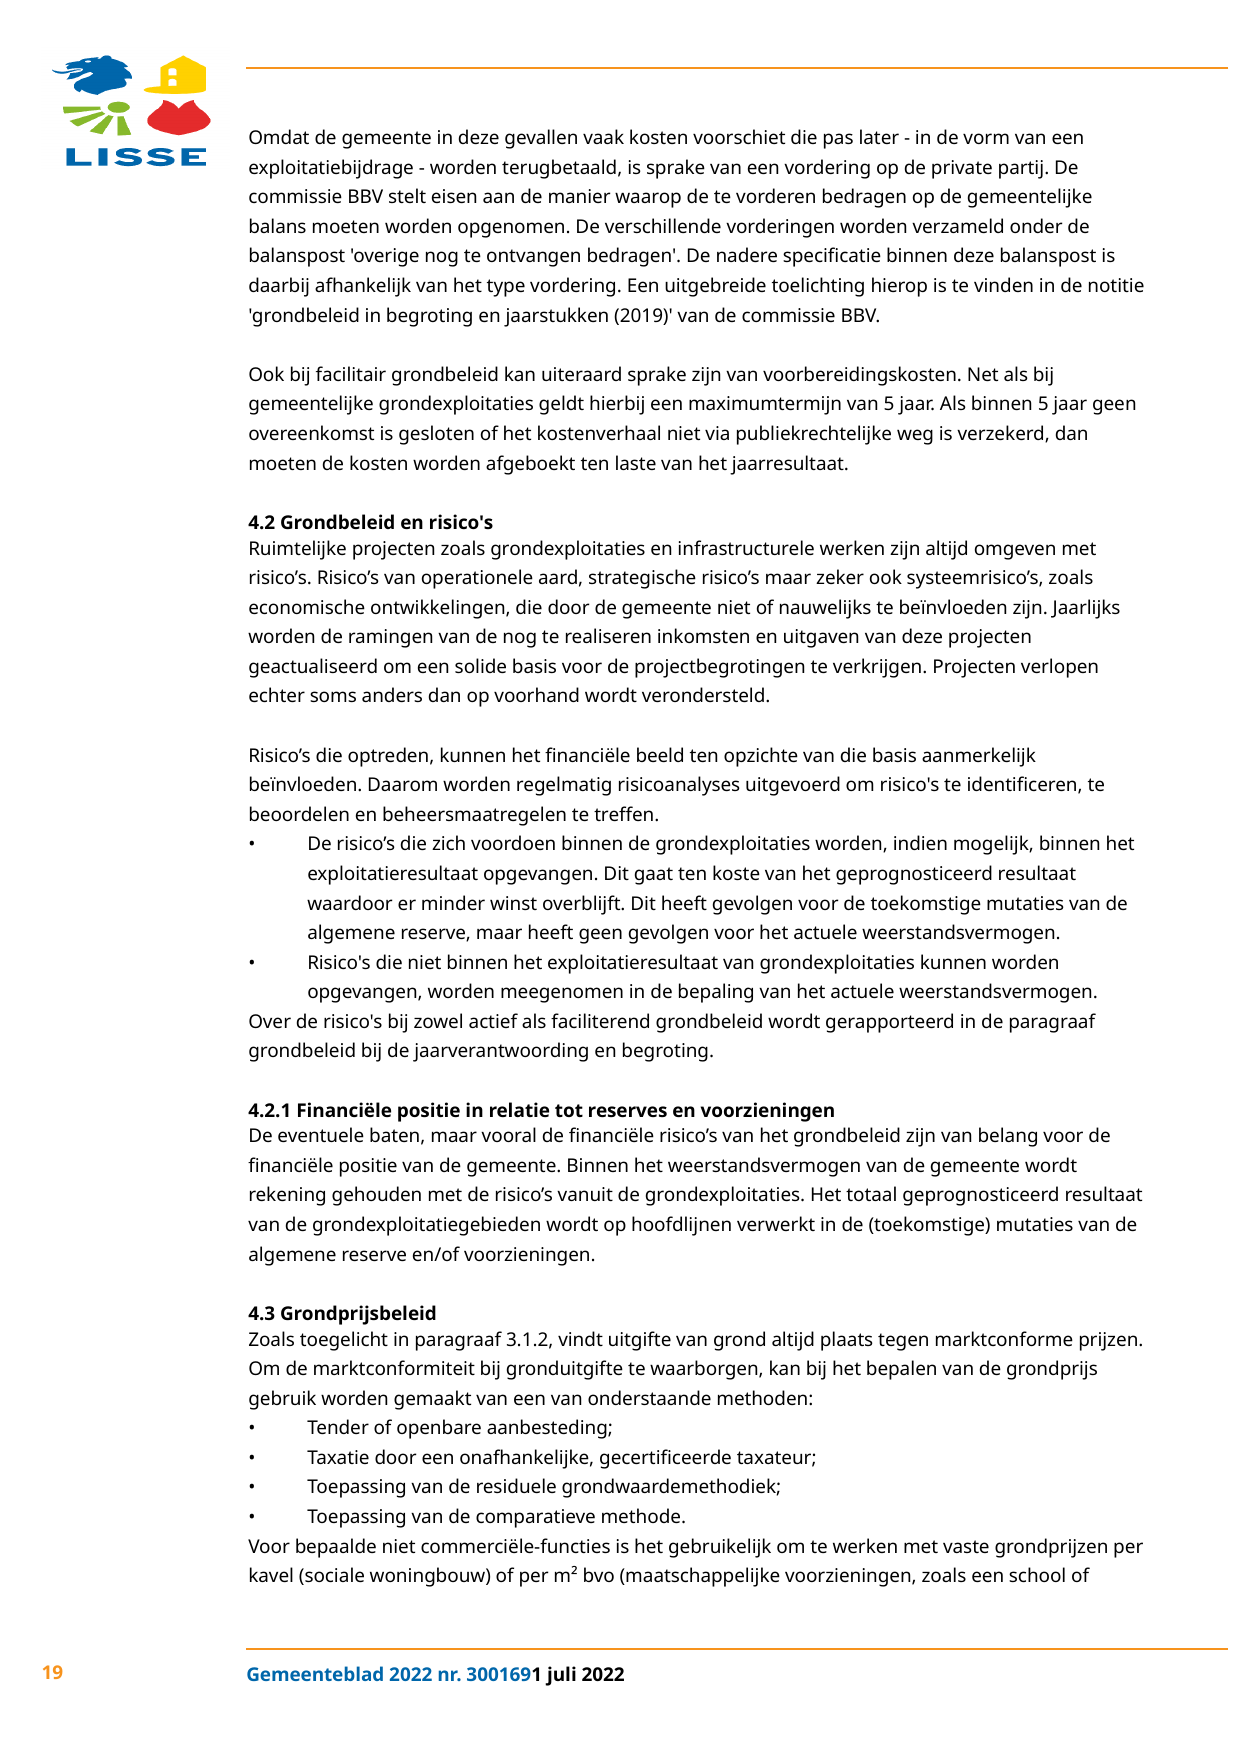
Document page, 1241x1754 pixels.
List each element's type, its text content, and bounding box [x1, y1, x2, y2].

text Ook bij facilitair grondbeleid kan uiteraard sprake zijn van voorbereidingskosten. Net als bij gemeentelijke grondexploitaties geldt hierbij een maximumtermijn van 5 jaar. Als binnen 5 jaar geen overeenkomst is gesloten of het kostenverhaal niet via publiekrechtelijke weg is verzekerd, dan moeten de kosten worden afgeboekt ten laste van het jaarresultaat. [248, 361, 1152, 476]
text Voor bepaalde niet commerciële-functies is het gebruikelijk om te werken met vaste grondprijzen per kavel (sociale woningbouw) of per m² bvo (maatschappelijke voorzieningen, zoals een school of [248, 1533, 1152, 1588]
list De risico’s die zich voordoen binnen de grondexploitaties worden, indien mogelijk, binnen het exploitatieresultaat opgevangen. Dit gaat ten koste van het geprognosticeerd resultaat waardoor er minder winst overblijft. Dit heeft gevolgen voor de toekomstige mutaties van de algemene reserve, maar heeft geen gevolgen voor het actuele weerstandsvermogen. [248, 831, 1152, 945]
text Risico’s die optreden, kunnen het financiële beeld ten opzichte van die basis aanmerkelijk beïnvloeden. Daarom worden regelmatig risicoanalyses uitgevoerd om risico's te identificeren, te beoordelen en beheersmaatregelen te treffen. [248, 742, 1152, 827]
text 4.2.1 Financiële positie in relatie tot reserves en voorzieningen [248, 1097, 1152, 1122]
list Toepassing van de comparatieve methode. [248, 1503, 1152, 1529]
text Over de risico's bij zowel actief als faciliterend grondbeleid wordt gerapporteerd in de paragraaf grondbeleid bij de jaarverantwoording en begroting. [248, 1008, 1152, 1063]
text Omdat de gemeente in deze gevallen vaak kosten voorschiet die pas later - in de vorm van een exploitatiebijdrage - worden terugbetaald, is sprake van een vordering op de private partij. De commissie BBV stelt eisen aan de manier waarop de te vorderen bedragen op de gemeentelijke balans moeten worden opgenomen. De verschillende vorderingen worden verzameld onder de balanspost 'overige nog te ontvangen bedragen'. De nadere specificatie binnen deze balanspost is daarbij afhankelijk van het type vordering. Een uitgebreide toelichting hierop is te vinden in de notitie 'grondbeleid in begroting en jaarstukken (2019)' van de commissie BBV. [248, 124, 1152, 328]
text Ruimtelijke projecten zoals grondexploitaties en infrastructurele werken zijn altijd omgeven met risico’s. Risico’s van operationele aard, strategische risico’s maar zeker ook systeemrisico’s, zoals economische ontwikkelingen, die door de gemeente niet of nauwelijks te beïnvloeden zijn. Jaarlijks worden de ramingen van de nog te realiseren inkomsten en uitgaven van deze projecten geactualiseerd om een solide basis voor de projectbegrotingen te verkrijgen. Projecten verlopen echter soms anders dan op voorhand wordt verondersteld. [248, 535, 1152, 708]
list Toepassing van de residuele grondwaardemethodiek; [248, 1474, 1152, 1499]
text 4.3 Grondprijsbeleid [248, 1300, 1152, 1326]
list Taxatie door een onafhankelijke, gecertificeerde taxateur; [248, 1444, 1152, 1470]
list Tender of openbare aanbesteding; [248, 1414, 1152, 1440]
text 4.2 Grondbeleid en risico's [248, 509, 1152, 535]
picture [41, 47, 231, 172]
text Zoals toegelicht in paragraaf 3.1.2, vindt uitgifte van grond altijd plaats tegen marktconforme prijzen. Om de marktconformiteit bij gronduitgifte te waarborgen, kan bij het bepalen van de grondprijs gebruik worden gemaakt van een van onderstaande methoden: [248, 1326, 1152, 1411]
text De eventuele baten, maar vooral de financiële risico’s van het grondbeleid zijn van belang voor de financiële positie van de gemeente. Binnen het weerstandsvermogen van de gemeente wordt rekening gehouden met de risico’s vanuit de grondexploitaties. Het totaal geprognosticeerd resultaat van de grondexploitatiegebieden wordt op hoofdlijnen verwerkt in de (toekomstige) mutaties van de algemene reserve en/of voorzieningen. [248, 1122, 1152, 1267]
list Risico's die niet binnen het exploitatieresultaat van grondexploitaties kunnen worden opgevangen, worden meegenomen in de bepaling van het actuele weerstandsvermogen. [248, 949, 1152, 1004]
